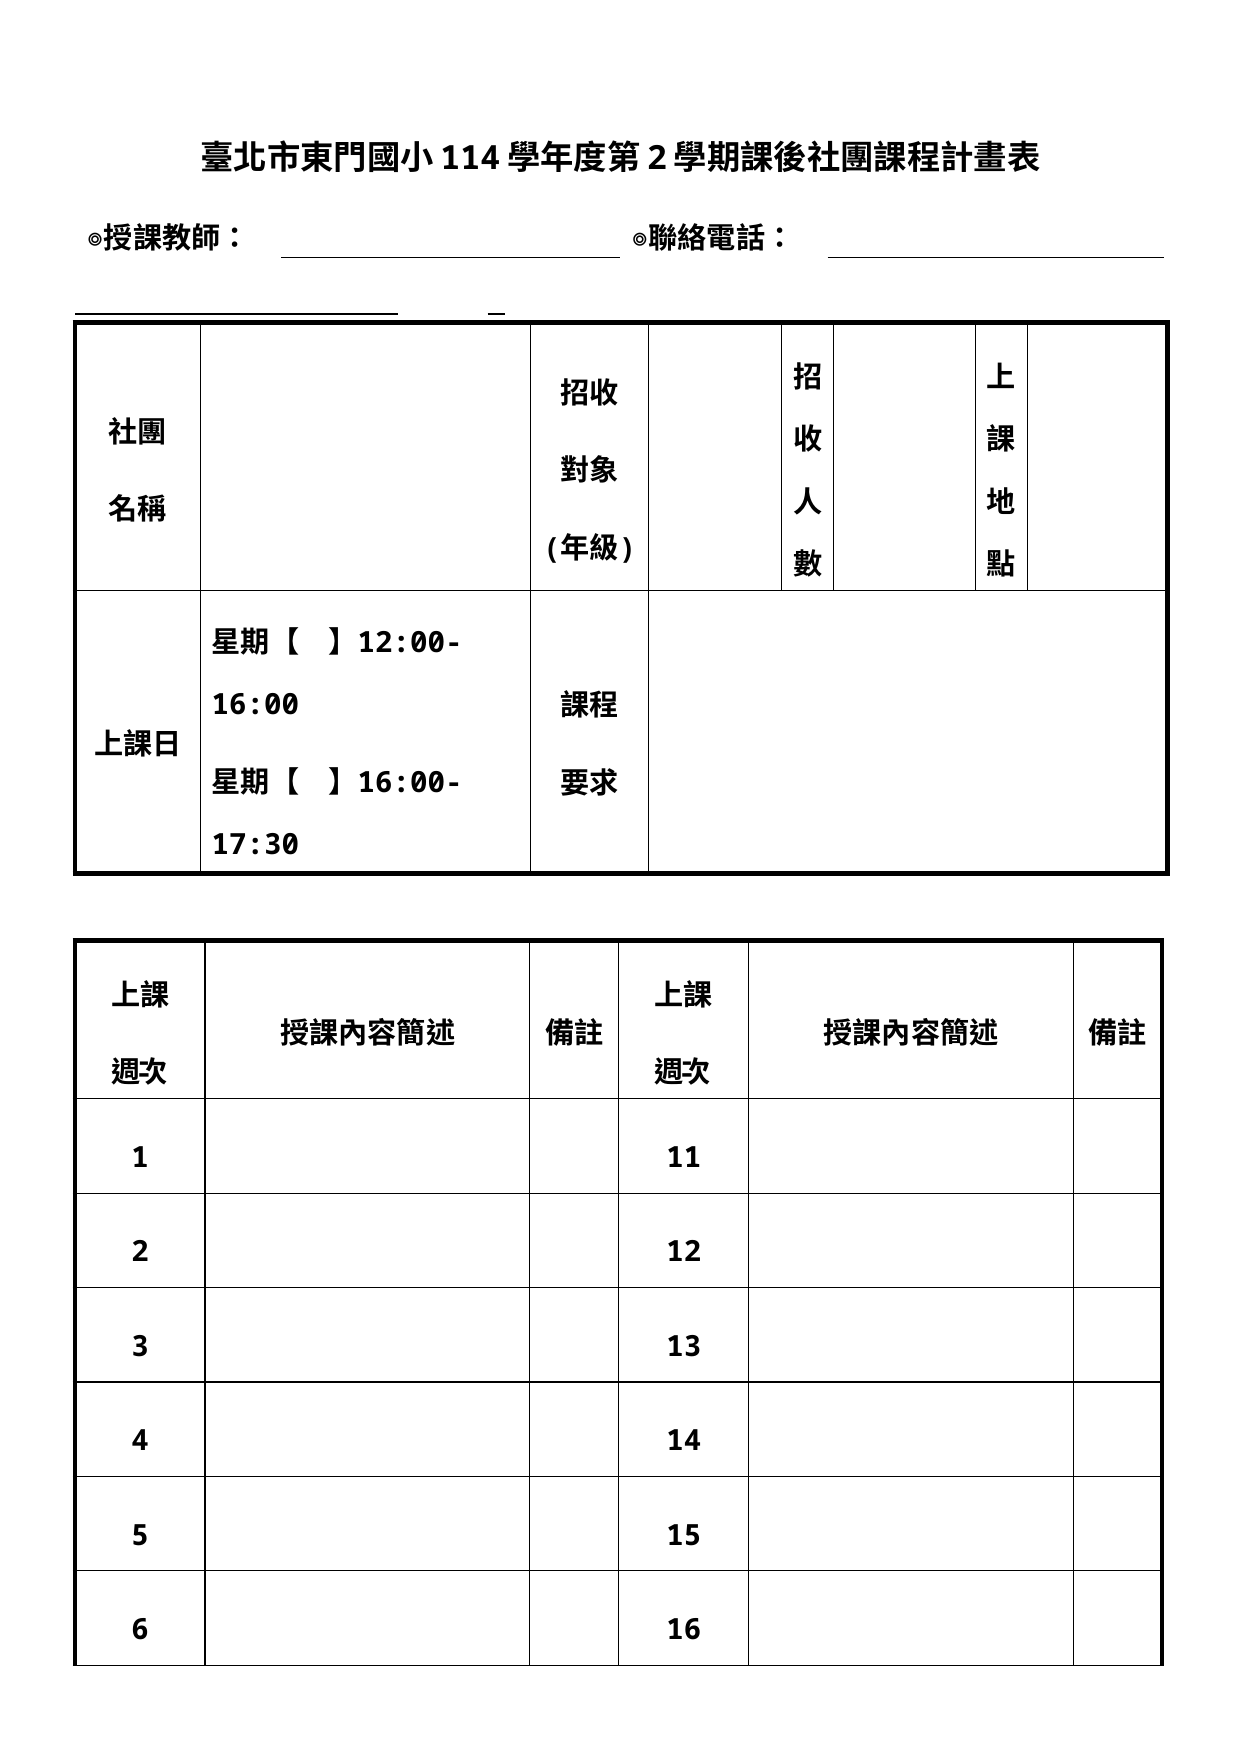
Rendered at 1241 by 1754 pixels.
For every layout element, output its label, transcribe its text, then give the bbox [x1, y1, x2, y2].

table_cell [649, 591, 1165, 871]
table_header [828, 176, 1164, 257]
table_header 上課地點 [976, 325, 1027, 590]
table_cell [530, 1194, 618, 1287]
table_cell [530, 1383, 618, 1476]
table_header 授課內容簡述 [749, 943, 1073, 1098]
table_cell [530, 1288, 618, 1381]
table_header [201, 325, 530, 590]
table_cell [749, 1288, 1073, 1381]
table_cell 15 [619, 1477, 748, 1570]
table_header 備註 [530, 943, 618, 1098]
table_cell [1074, 1571, 1160, 1665]
table_cell [1074, 1099, 1160, 1192]
table_cell [206, 1571, 529, 1665]
table_cell [206, 1099, 529, 1192]
table_header [1028, 325, 1165, 590]
table_cell [1074, 1194, 1160, 1287]
table_cell 1 [77, 1099, 204, 1192]
table_cell [749, 1194, 1073, 1287]
table_header 上課 週次 [77, 943, 204, 1098]
table_header 備註 [1074, 943, 1160, 1098]
table_header 社團 名稱 [77, 325, 200, 590]
table_cell [206, 1383, 529, 1476]
table_cell 2 [77, 1194, 204, 1287]
table_cell [749, 1571, 1073, 1665]
table_cell [749, 1383, 1073, 1476]
table_header 招收 對象 (年級) [531, 325, 648, 590]
table_header [834, 325, 975, 590]
table_cell 16 [619, 1571, 748, 1665]
table_cell 4 [77, 1383, 204, 1476]
table_cell [530, 1099, 618, 1192]
table_cell 13 [619, 1288, 748, 1381]
table_cell [749, 1099, 1073, 1192]
table_header 招收人數 [782, 325, 833, 590]
table_cell [1074, 1288, 1160, 1381]
table_header [649, 325, 781, 590]
table_cell [749, 1477, 1073, 1570]
table_cell 上課日 [77, 591, 200, 871]
table_cell 6 [77, 1571, 204, 1665]
table_cell 星期【 】12:00-16:00 星期【 】16:00-17:30 [201, 591, 530, 871]
table_cell 5 [77, 1477, 204, 1570]
text 臺北市東門國小114學年度第2學期課後社團課程計畫表 [75, 113, 1165, 176]
table_cell [206, 1477, 529, 1570]
table_cell [206, 1288, 529, 1381]
table_header 授課內容簡述 [206, 943, 529, 1098]
table_cell 11 [619, 1099, 748, 1192]
table_cell [1074, 1477, 1160, 1570]
table_cell [530, 1571, 618, 1665]
table_cell 3 [77, 1288, 204, 1381]
table_cell [206, 1194, 529, 1287]
table_header 上課 週次 [619, 943, 748, 1098]
table_cell 14 [619, 1383, 748, 1476]
table_header ◎聯絡電話： [620, 176, 828, 257]
table_cell 課程 要求 [531, 591, 648, 871]
table_cell [1074, 1383, 1160, 1476]
table_header ◎授課教師： [75, 176, 281, 257]
table_cell [530, 1477, 618, 1570]
table_header [281, 176, 619, 257]
table_cell 12 [619, 1194, 748, 1287]
